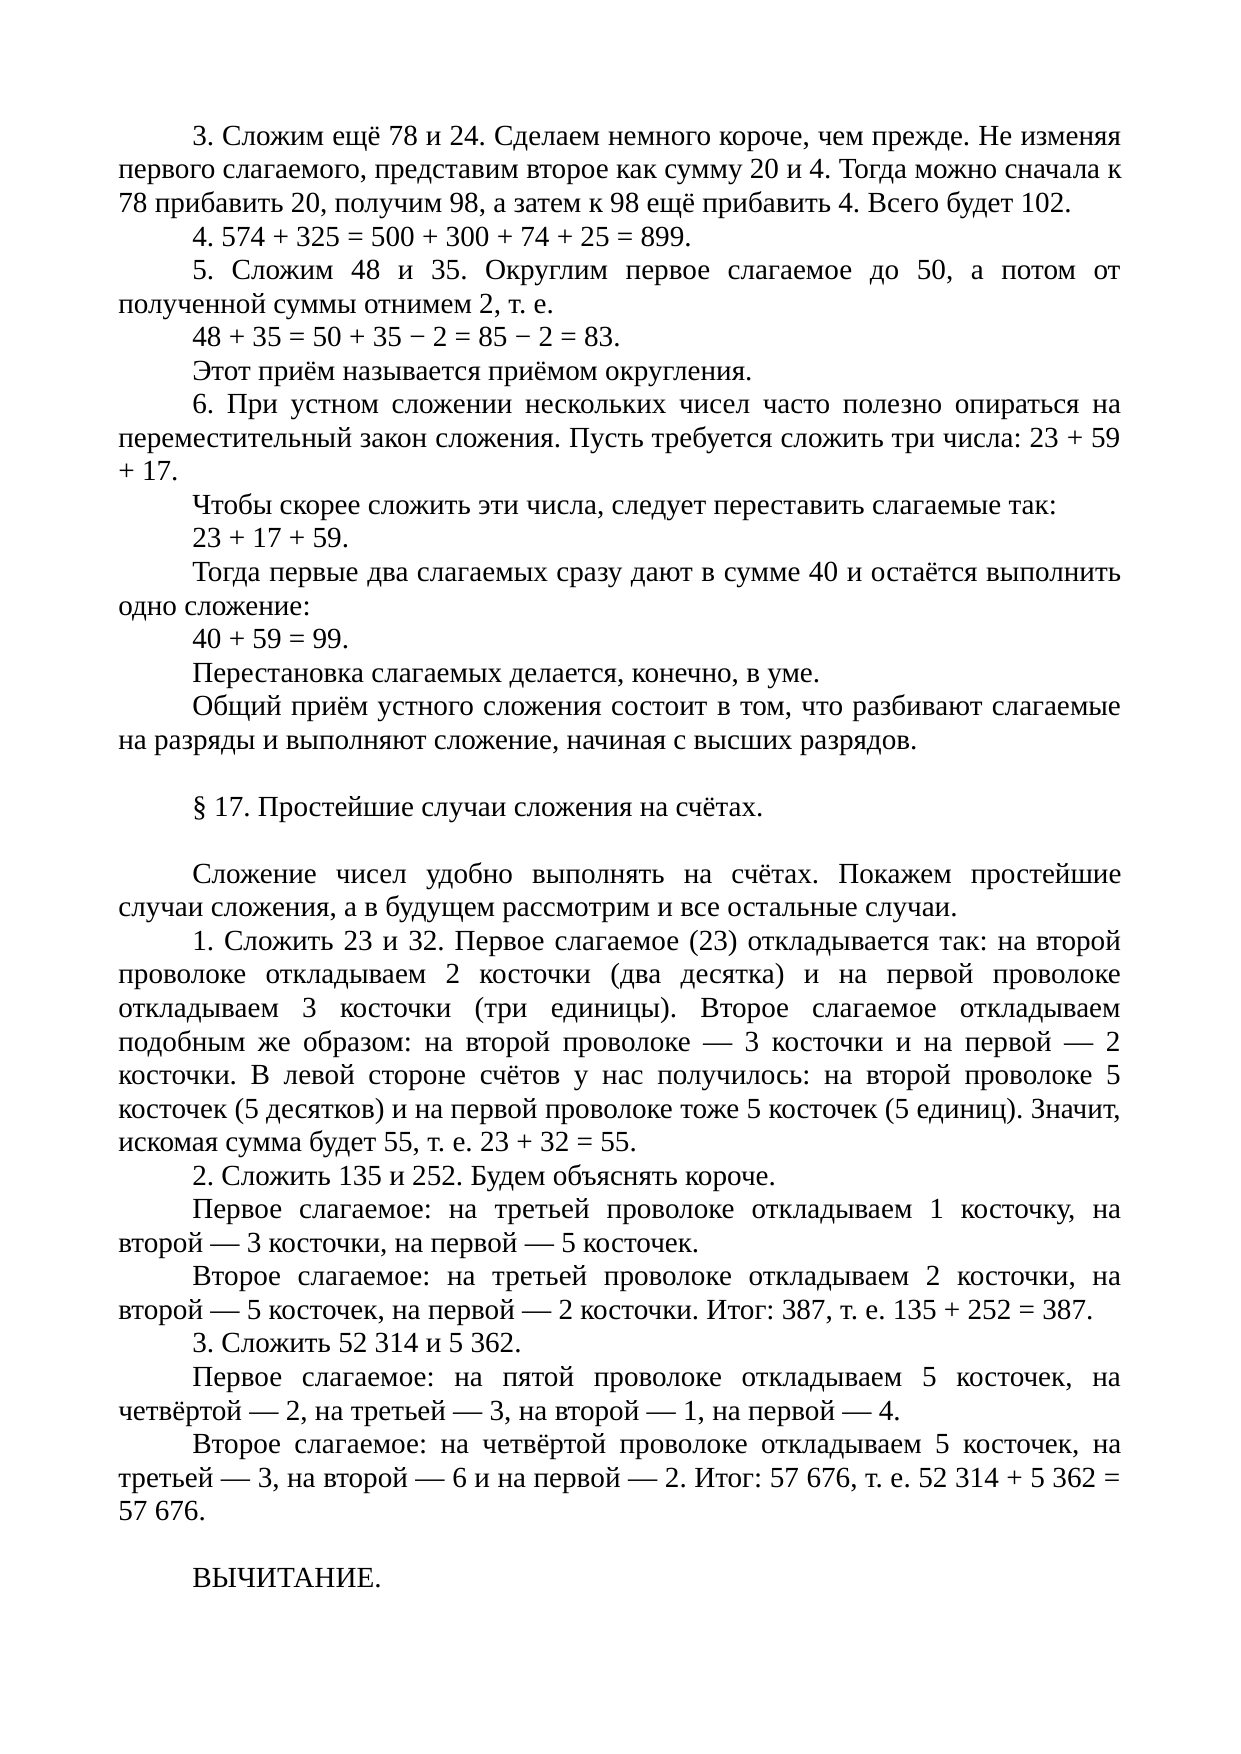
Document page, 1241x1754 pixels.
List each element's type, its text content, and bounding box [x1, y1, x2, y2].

text Второе слагаемое: на четвёртой проволоке откладываем 5 косточек, на третьей — 3, на второй — 6 и на первой — 2. Итог: 57 676, т. е. 52 314 + 5 362 = 57 676. [118, 1426, 1122, 1527]
text Первое слагаемое: на третьей проволоке откладываем 1 косточку, на второй — 3 косточки, на первой — 5 косточек. [118, 1191, 1122, 1258]
text Сложение чисел удобно выполнять на счётах. Покажем простейшие случаи сложения, а в будущем рассмотрим и все остальные случаи. [118, 856, 1122, 923]
text 6. При устном сложении нескольких чисел часто полезно опираться на переместительный закон сложения. Пусть требуется сложить три числа: 23 + 59 + 17. [118, 386, 1122, 487]
text Этот приём называется приёмом округления. [118, 353, 1122, 386]
text Чтобы скорее сложить эти числа, следует переставить слагаемые так: [118, 487, 1122, 521]
text § 17. Простейшие случаи сложения на счётах. [118, 789, 1122, 822]
text 48 + 35 = 50 + 35 − 2 = 85 − 2 = 83. [118, 319, 1122, 353]
text Первое слагаемое: на пятой проволоке откладываем 5 косточек, на четвёртой — 2, на третьей — 3, на второй — 1, на первой — 4. [118, 1359, 1122, 1426]
text Общий приём устного сложения состоит в том, что разбивают слагаемые на разряды и выполняют сложение, начиная с высших разрядов. [118, 688, 1122, 755]
text 2. Сложить 135 и 252. Будем объяснять короче. [118, 1158, 1122, 1191]
text Тогда первые два слагаемых сразу дают в сумме 40 и остаётся выполнить одно сложение: [118, 554, 1122, 621]
text 4. 574 + 325 = 500 + 300 + 74 + 25 = 899. [118, 219, 1122, 252]
text Второе слагаемое: на третьей проволоке откладываем 2 косточки, на второй — 5 косточек, на первой — 2 косточки. Итог: 387, т. е. 135 + 252 = 387. [118, 1258, 1122, 1326]
text 3. Сложим ещё 78 и 24. Сделаем немного короче, чем прежде. Не изменяя первого слагаемого, представим второе как сумму 20 и 4. Тогда можно сначала к 78 прибавить 20, получим 98, а затем к 98 ещё прибавить 4. Всего будет 102. [118, 118, 1122, 219]
text 3. Сложить 52 314 и 5 362. [118, 1326, 1122, 1359]
text 40 + 59 = 99. [118, 621, 1122, 655]
text 1. Сложить 23 и 32. Первое слагаемое (23) откладывается так: на второй проволоке откладываем 2 косточки (два десятка) и на первой проволоке откладываем 3 косточки (три единицы). Второе слагаемое откладываем подобным же образом: на второй проволоке — 3 косточки и на первой — 2 косточки. В левой стороне счётов у нас получилось: на второй проволоке 5 косточек (5 десятков) и на первой проволоке тоже 5 косточек (5 единиц). Значит, искомая сумма будет 55, т. е. 23 + 32 = 55. [118, 923, 1122, 1158]
text 5. Сложим 48 и 35. Округлим первое слагаемое до 50, а потом от полученной суммы отнимем 2, т. е. [118, 252, 1122, 319]
text Перестановка слагаемых делается, конечно, в уме. [118, 655, 1122, 688]
text ВЫЧИТАНИЕ. [118, 1560, 1122, 1594]
text 23 + 17 + 59. [118, 521, 1122, 554]
